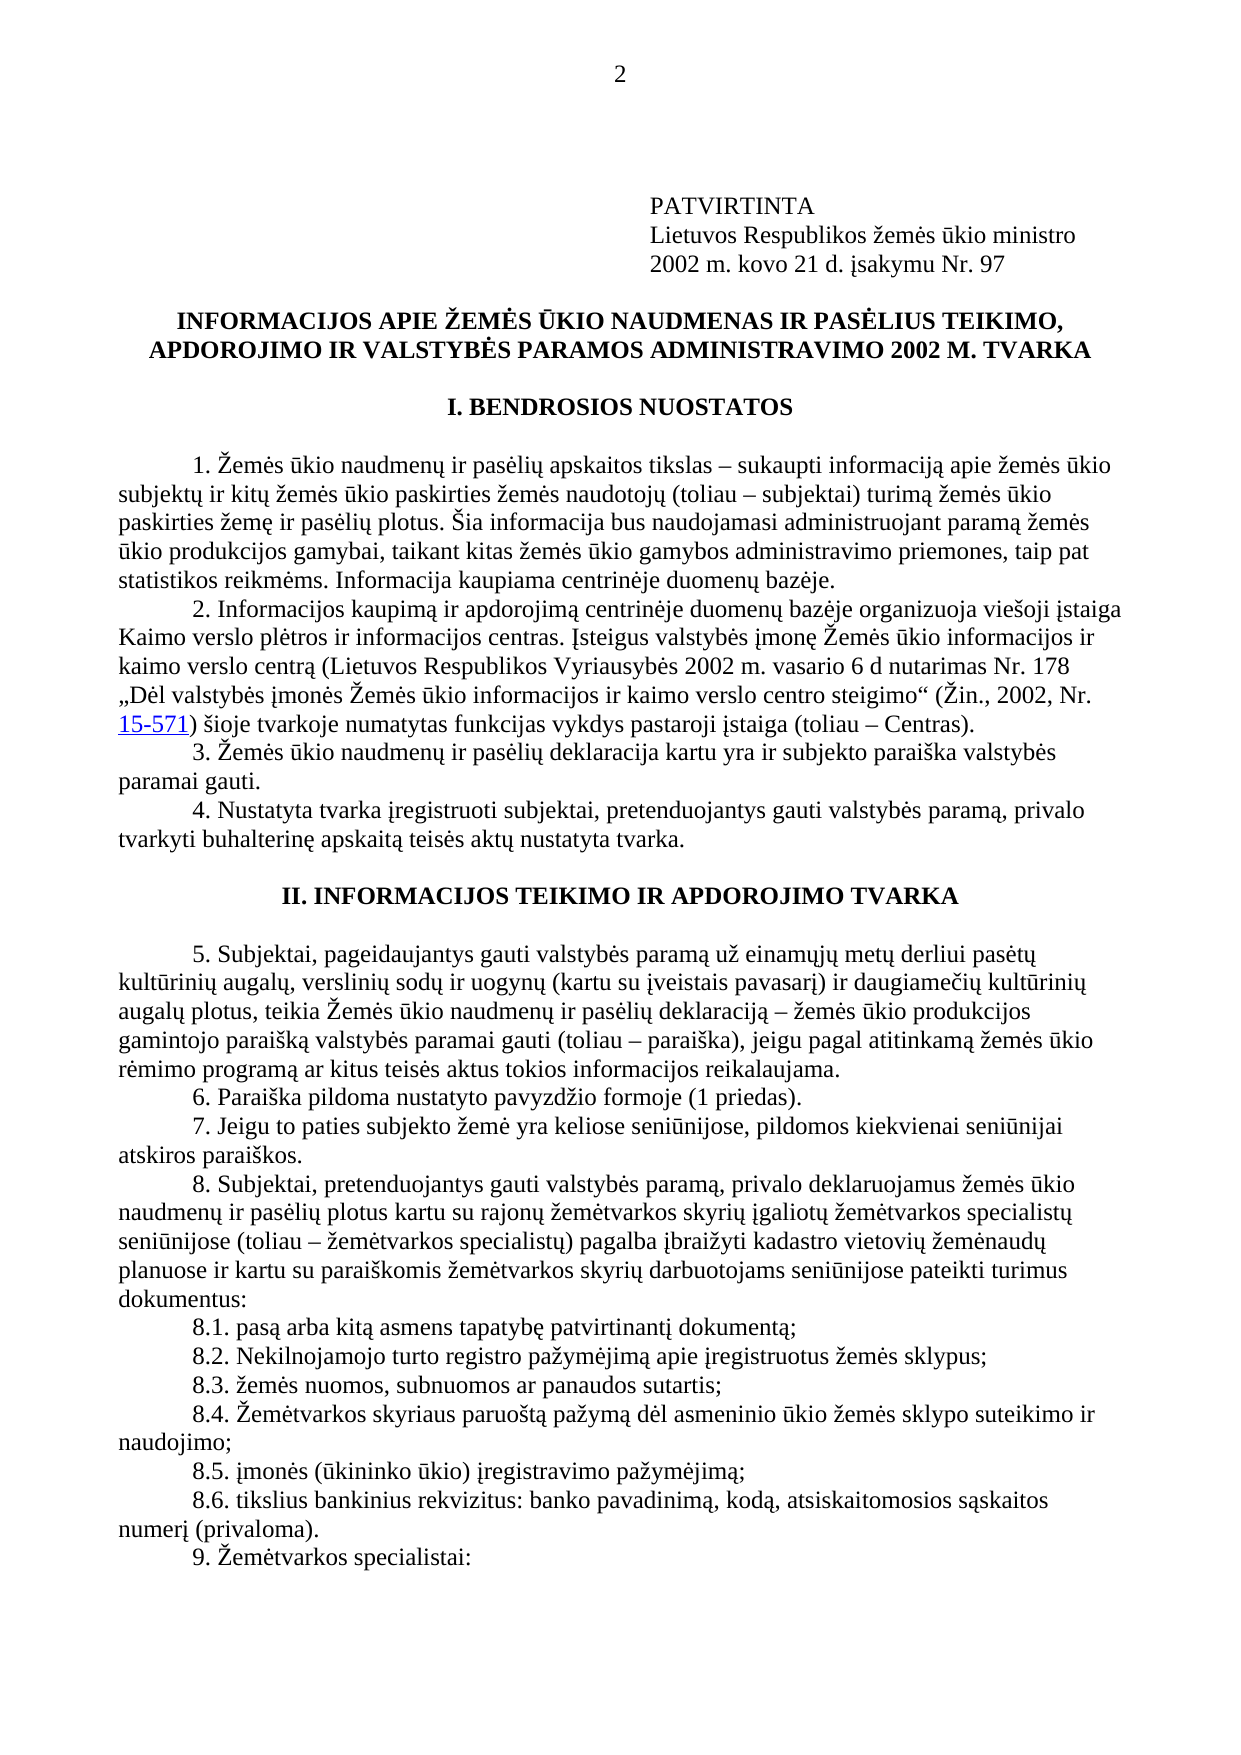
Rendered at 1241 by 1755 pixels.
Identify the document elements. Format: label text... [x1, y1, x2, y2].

text 1. Žemės ūkio naudmenų ir pasėlių apskaitos tikslas – sukaupti informaciją apie žemės ūkio subjektų ir kitų žemės ūkio paskirties žemės naudotojų (toliau – subjektai) turimą žemės ūkio paskirties žemę ir pasėlių plotus. Šia informacija bus naudojamasi administruojant paramą žemės ūkio produkcijos gamybai, taikant kitas žemės ūkio gamybos administravimo priemones, taip pat statistikos reikmėms. Informacija kaupiama centrinėje duomenų bazėje. [118, 450, 1122, 594]
text 7. Jeigu to paties subjekto žemė yra keliose seniūnijose, pildomos kiekvienai seniūnijai atskiros paraiškos. [118, 1111, 1122, 1169]
text 6. Paraiška pildoma nustatyto pavyzdžio formoje (1 priedas). [118, 1082, 1122, 1111]
text I. BENDROSIOS NUOSTATOS [118, 392, 1122, 421]
text 5. Subjektai, pageidaujantys gauti valstybės paramą už einamųjų metų derliui pasėtų kultūrinių augalų, verslinių sodų ir uogynų (kartu su įveistais pavasarį) ir daugiamečių kultūrinių augalų plotus, teikia Žemės ūkio naudmenų ir pasėlių deklaraciją – žemės ūkio produkcijos gamintojo paraišką valstybės paramai gauti (toliau – paraiška), jeigu pagal atitinkamą žemės ūkio rėmimo programą ar kitus teisės aktus tokios informacijos reikalaujama. [118, 939, 1122, 1082]
text 8.6. tikslius bankinius rekvizitus: banko pavadinimą, kodą, atsiskaitomosios sąskaitos numerį (privaloma). [118, 1485, 1122, 1542]
text 2002 m. kovo 21 d. įsakymu Nr. 97 [118, 249, 1122, 277]
text INFORMACIJOS APIE ŽEMĖS ŪKIO NAUDMENAS IR PASĖLIUS TEIKIMO, APDOROJIMO IR VALSTYBĖS PARAMOS ADMINISTRAVIMO 2002 M. TVARKA [118, 306, 1122, 364]
text 8.5. įmonės (ūkininko ūkio) įregistravimo pažymėjimą; [118, 1456, 1122, 1485]
text II. INFORMACIJOS TEIKIMO IR APDOROJIMO TVARKA [118, 881, 1122, 910]
text 9. Žemėtvarkos specialistai: [118, 1542, 1122, 1571]
text 8.1. pasą arba kitą asmens tapatybę patvirtinantį dokumentą; [118, 1312, 1122, 1341]
text 3. Žemės ūkio naudmenų ir pasėlių deklaracija kartu yra ir subjekto paraiška valstybės paramai gauti. [118, 737, 1122, 795]
text 4. Nustatyta tvarka įregistruoti subjektai, pretenduojantys gauti valstybės paramą, privalo tvarkyti buhalterinę apskaitą teisės aktų nustatyta tvarka. [118, 795, 1122, 852]
text 8.4. Žemėtvarkos skyriaus paruoštą pažymą dėl asmeninio ūkio žemės sklypo suteikimo ir naudojimo; [118, 1399, 1122, 1456]
text PATVIRTINTA [118, 191, 1122, 220]
text Lietuvos Respublikos žemės ūkio ministro [118, 220, 1122, 249]
text 8.3. žemės nuomos, subnuomos ar panaudos sutartis; [118, 1370, 1122, 1399]
text 8. Subjektai, pretenduojantys gauti valstybės paramą, privalo deklaruojamus žemės ūkio naudmenų ir pasėlių plotus kartu su rajonų žemėtvarkos skyrių įgaliotų žemėtvarkos specialistų seniūnijose (toliau – žemėtvarkos specialistų) pagalba įbraižyti kadastro vietovių žemėnaudų planuose ir kartu su paraiškomis žemėtvarkos skyrių darbuotojams seniūnijose pateikti turimus dokumentus: [118, 1169, 1122, 1312]
text 2. Informacijos kaupimą ir apdorojimą centrinėje duomenų bazėje organizuoja viešoji įstaiga Kaimo verslo plėtros ir informacijos centras. Įsteigus valstybės įmonę Žemės ūkio informacijos ir kaimo verslo centrą (Lietuvos Respublikos Vyriausybės 2002 m. vasario 6 d nutarimas Nr. 178 „Dėl valstybės įmonės Žemės ūkio informacijos ir kaimo verslo centro steigimo“ (Žin., 2002, Nr. 15-571) šioje tvarkoje numatytas funkcijas vykdys pastaroji įstaiga (toliau – Centras). [118, 594, 1122, 737]
text 8.2. Nekilnojamojo turto registro pažymėjimą apie įregistruotus žemės sklypus; [118, 1341, 1122, 1370]
